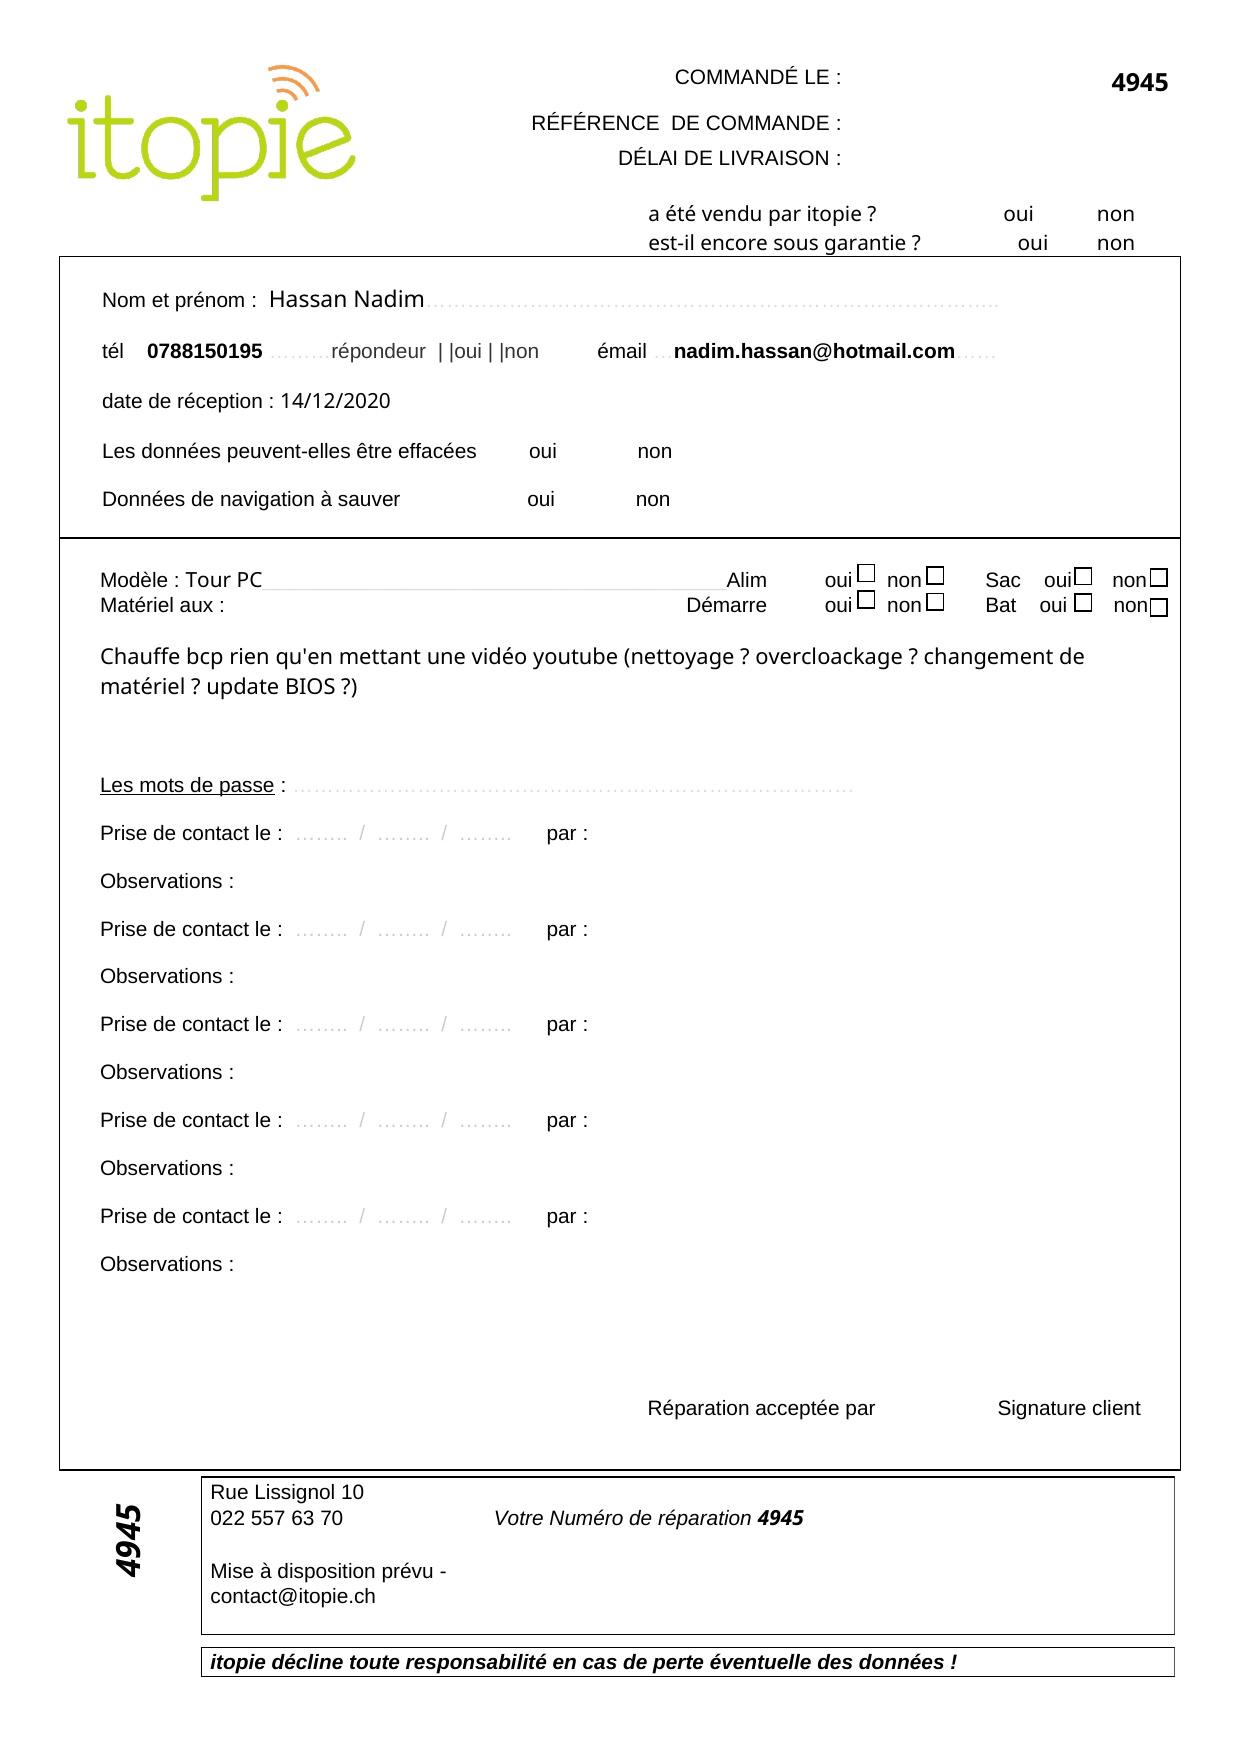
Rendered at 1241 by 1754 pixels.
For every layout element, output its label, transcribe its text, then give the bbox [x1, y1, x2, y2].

table_cell [847, 105, 1180, 140]
text Prise de contact le : …….. / …….. / …….. par : [60, 913, 1180, 940]
text Données de navigation à sauver oui non [60, 484, 1180, 511]
text Chauffe bcp rien qu'en mettant une vidéo youtube (nettoyage ? overcloackage ? changement de matériel ? update BIOS ?) [60, 638, 1180, 701]
text Observations : [60, 1249, 1180, 1276]
text Réparation acceptée par Signature client [60, 1392, 1180, 1419]
text a été vendu par itopie ? oui non [59, 199, 1181, 228]
text Observations : [60, 961, 1180, 988]
table_header 4945 [59, 1471, 195, 1683]
table_header 4945 [847, 59, 1180, 104]
text Prise de contact le : …….. / …….. / …….. par : [60, 1009, 1180, 1036]
text Les données peuvent-elles être effacées oui non [60, 436, 1180, 463]
text Observations : [60, 865, 1180, 892]
text est-il encore sous garantie ? oui non [59, 228, 1181, 256]
table_cell itopie décline toute responsabilité en cas de perte éventuelle des données ! [195, 1641, 1180, 1683]
text Modèle : Tour PC Alim oui non Sac oui non [948, 562, 1180, 590]
text Matériel aux : Démarre oui non Bat oui non [60, 590, 1180, 617]
text Prise de contact le : …….. / …….. / …….. par : [60, 1201, 1180, 1228]
table_header COMMANDÉ LE : [490, 59, 847, 104]
text Modèle : Tour PC Alim oui non Sac oui non [879, 562, 925, 590]
text Observations : [60, 1153, 1180, 1180]
text Modèle : Tour PC Alim oui non Sac oui non [60, 562, 856, 590]
text Prise de contact le : …….. / …….. / …….. par : [60, 817, 1180, 844]
table_cell DÉLAI DE LIVRAISON : [490, 140, 847, 175]
text Nom et prénom : Hassan Nadim……………………………………………………………………….. [60, 280, 1180, 314]
picture [67, 65, 356, 201]
text Les mots de passe : ……………………………………………………………………… [60, 769, 1180, 797]
table_cell [847, 140, 1180, 175]
text tél 0788150195 ………répondeur | |oui | |non émail …nadim.hassan@hotmail.com…… [60, 335, 1180, 362]
text Prise de contact le : …….. / …….. / …….. par : [60, 1105, 1180, 1132]
text Observations : [60, 1057, 1180, 1084]
table_header Rue Lissignol 10 022 557 63 70 Votre Numéro de réparation 4945 Mise à disposition prévu - contact@itopie.ch [195, 1471, 1180, 1641]
table_cell RÉFÉRENCE DE COMMANDE : [490, 105, 847, 140]
text date de réception : 14/12/2020 [60, 383, 1180, 415]
